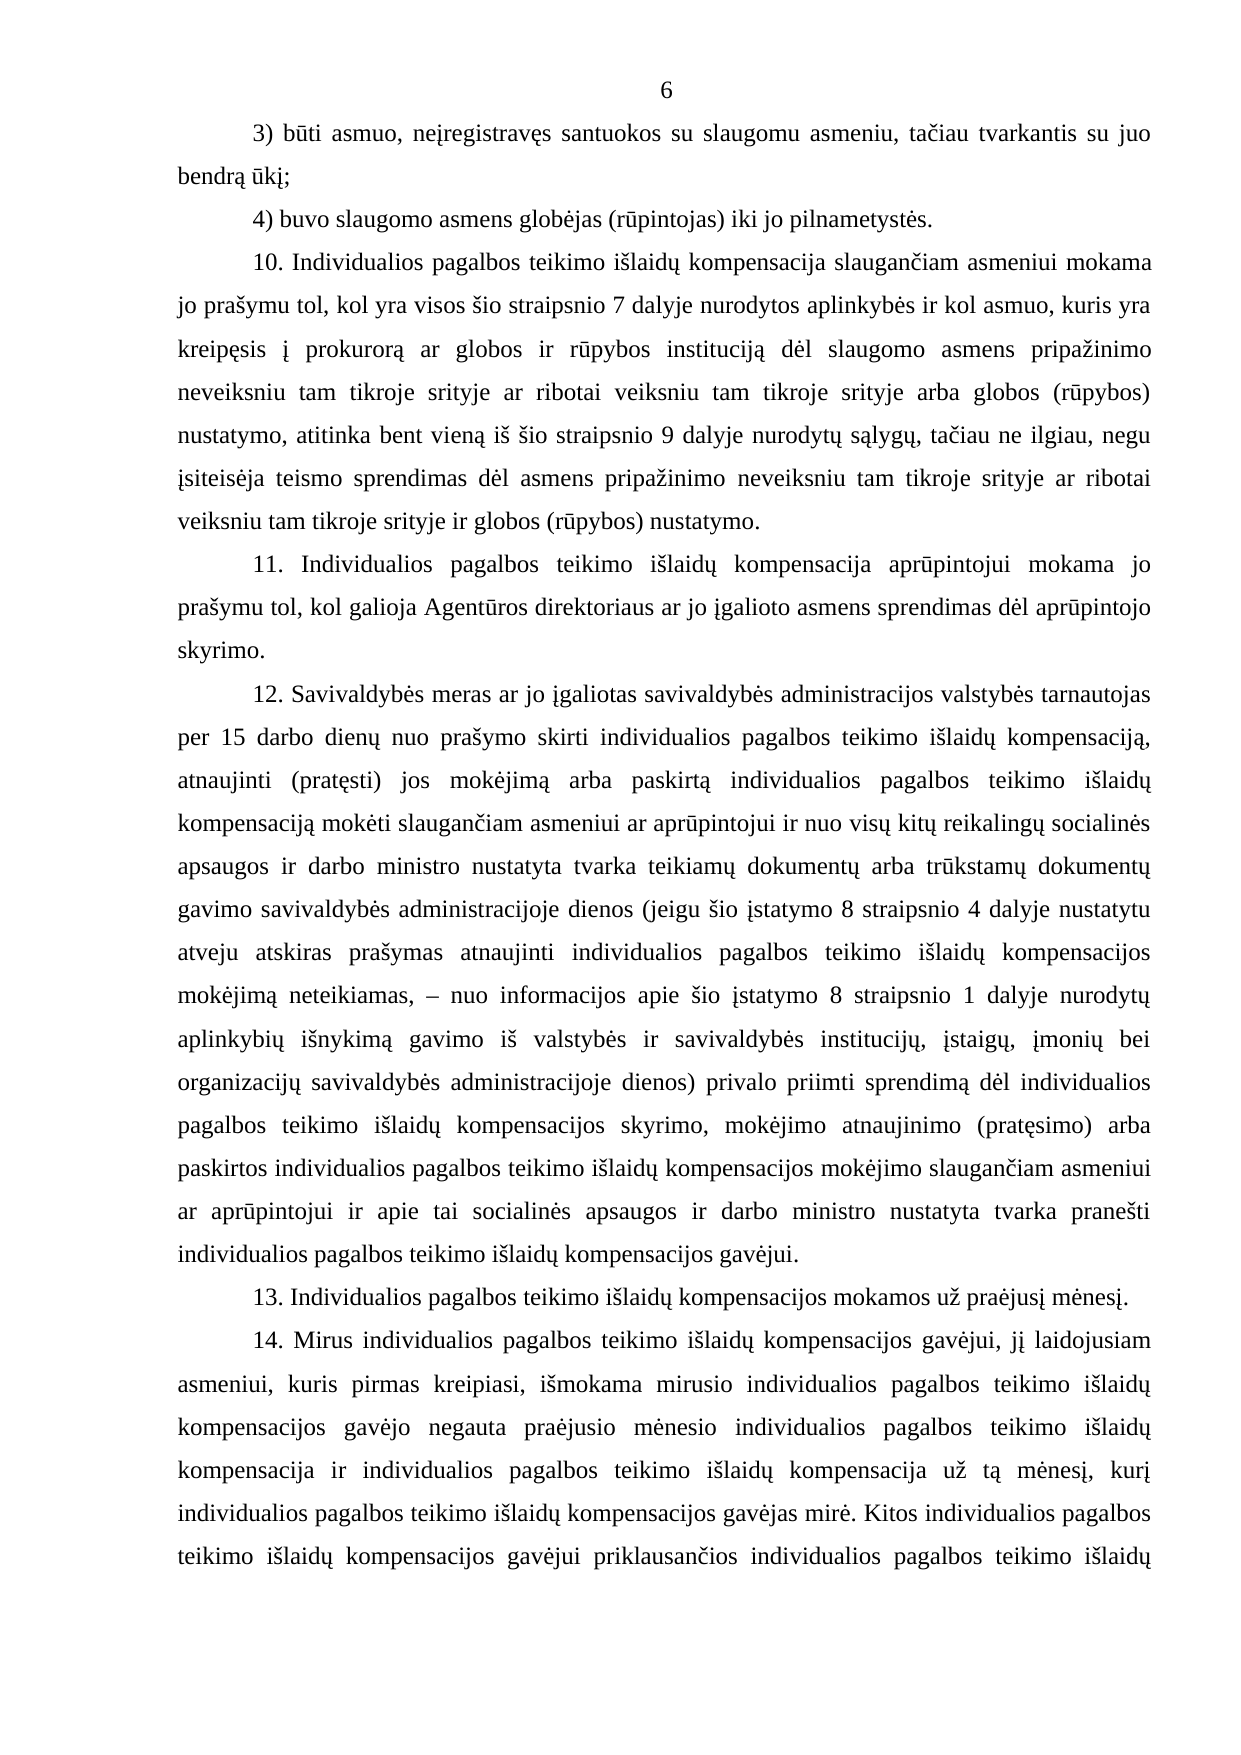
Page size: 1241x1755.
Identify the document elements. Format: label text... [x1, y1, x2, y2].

text 13. Individualios pagalbos teikimo išlaidų kompensacijos mokamos už praėjusį mėnesį. [177, 1282, 1152, 1311]
text 3) būti asmuo, neįregistravęs santuokos su slaugomu asmeniu, tačiau tvarkantis su juo bendrą ūkį; [177, 118, 1152, 190]
text 10. Individualios pagalbos teikimo išlaidų kompensacija slaugančiam asmeniui mokama jo prašymu tol, kol yra visos šio straipsnio 7 dalyje nurodytos aplinkybės ir kol asmuo, kuris yra kreipęsis į prokurorą ar globos ir rūpybos instituciją dėl slaugomo asmens pripažinimo neveiksniu tam tikroje srityje ar ribotai veiksniu tam tikroje srityje arba globos (rūpybos) nustatymo, atitinka bent vieną iš šio straipsnio 9 dalyje nurodytų sąlygų, tačiau ne ilgiau, negu įsiteisėja teismo sprendimas dėl asmens pripažinimo neveiksniu tam tikroje srityje ar ribotai veiksniu tam tikroje srityje ir globos (rūpybos) nustatymo. [177, 247, 1152, 535]
text 12. Savivaldybės meras ar jo įgaliotas savivaldybės administracijos valstybės tarnautojas per 15 darbo dienų nuo prašymo skirti individualios pagalbos teikimo išlaidų kompensaciją, atnaujinti (pratęsti) jos mokėjimą arba paskirtą individualios pagalbos teikimo išlaidų kompensaciją mokėti slaugančiam asmeniui ar aprūpintojui ir nuo visų kitų reikalingų socialinės apsaugos ir darbo ministro nustatyta tvarka teikiamų dokumentų arba trūkstamų dokumentų gavimo savivaldybės administracijoje dienos (jeigu šio įstatymo 8 straipsnio 4 dalyje nustatytu atveju atskiras prašymas atnaujinti individualios pagalbos teikimo išlaidų kompensacijos mokėjimą neteikiamas, – nuo informacijos apie šio įstatymo 8 straipsnio 1 dalyje nurodytų aplinkybių išnykimą gavimo iš valstybės ir savivaldybės institucijų, įstaigų, įmonių bei organizacijų savivaldybės administracijoje dienos) privalo priimti sprendimą dėl individualios pagalbos teikimo išlaidų kompensacijos skyrimo, mokėjimo atnaujinimo (pratęsimo) arba paskirtos individualios pagalbos teikimo išlaidų kompensacijos mokėjimo slaugančiam asmeniui ar aprūpintojui ir apie tai socialinės apsaugos ir darbo ministro nustatyta tvarka pranešti individualios pagalbos teikimo išlaidų kompensacijos gavėjui. [177, 679, 1152, 1268]
text 11. Individualios pagalbos teikimo išlaidų kompensacija aprūpintojui mokama jo prašymu tol, kol galioja Agentūros direktoriaus ar jo įgalioto asmens sprendimas dėl aprūpintojo skyrimo. [177, 549, 1152, 664]
text 14. Mirus individualios pagalbos teikimo išlaidų kompensacijos gavėjui, jį laidojusiam asmeniui, kuris pirmas kreipiasi, išmokama mirusio individualios pagalbos teikimo išlaidų kompensacijos gavėjo negauta praėjusio mėnesio individualios pagalbos teikimo išlaidų kompensacija ir individualios pagalbos teikimo išlaidų kompensacija už tą mėnesį, kurį individualios pagalbos teikimo išlaidų kompensacijos gavėjas mirė. Kitos individualios pagalbos teikimo išlaidų kompensacijos gavėjui priklausančios individualios pagalbos teikimo išlaidų [177, 1326, 1152, 1570]
text 4) buvo slaugomo asmens globėjas (rūpintojas) iki jo pilnametystės. [177, 204, 1152, 233]
